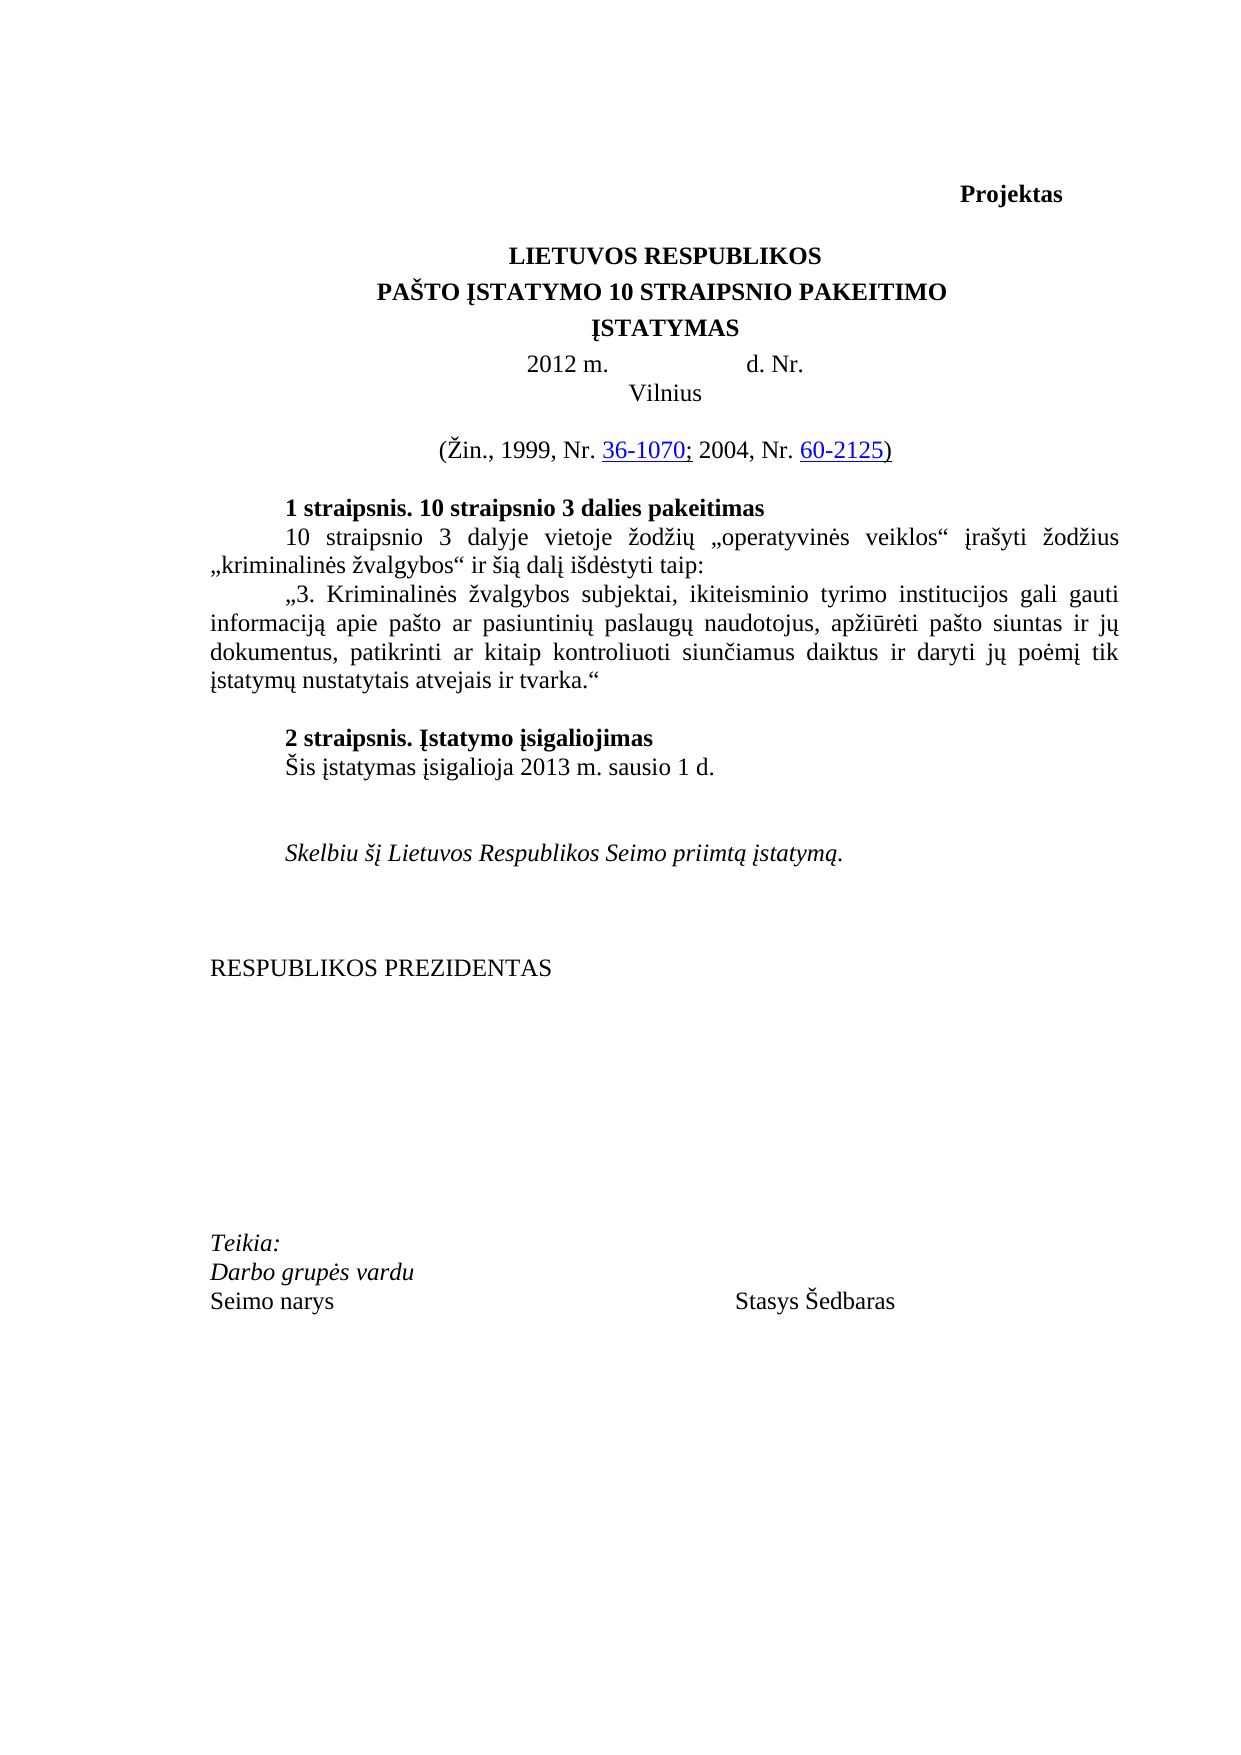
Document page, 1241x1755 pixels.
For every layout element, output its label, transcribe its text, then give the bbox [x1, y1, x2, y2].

text (Žin., 1999, Nr. 36-1070; 2004, Nr. 60-2125) [210, 436, 1120, 464]
text PAŠTO ĮSTATYMO 10 STRAIPSNIO PAKEITIMO [210, 277, 1120, 306]
text 10 straipsnio 3 dalyje vietoje žodžių „operatyvinės veiklos“ įrašyti žodžius „kriminalinės žvalgybos“ ir šią dalį išdėstyti taip: [210, 522, 1120, 579]
text RESPUBLIKOS PREZIDENTAS [210, 953, 1120, 982]
text 2 straipsnis. Įstatymo įsigaliojimas [210, 723, 1120, 752]
text Teikia: [210, 1228, 1120, 1257]
text Seimo narys Stasys Šedbaras [210, 1286, 1120, 1315]
text „3. Kriminalinės žvalgybos subjektai, ikiteisminio tyrimo institucijos gali gauti informaciją apie pašto ar pasiuntinių paslaugų naudotojus, apžiūrėti pašto siuntas ir jų dokumentus, patikrinti ar kitaip kontroliuoti siunčiamus daiktus ir daryti jų poėmį tik įstatymų nustatytais atvejais ir tvarka.“ [210, 579, 1120, 694]
text Vilnius [210, 378, 1120, 407]
text Projektas [960, 179, 1120, 207]
text Darbo grupės vardu [210, 1257, 1120, 1286]
text 1 straipsnis. 10 straipsnio 3 dalies pakeitimas [210, 493, 1120, 522]
text LIETUVOS RESPUBLIKOS [210, 241, 1120, 270]
text Skelbiu šį Lietuvos Respublikos Seimo priimtą įstatymą. [210, 838, 1120, 867]
text ĮSTATYMAS [210, 313, 1120, 342]
text 2012 m. d. Nr. [210, 349, 1120, 378]
text Šis įstatymas įsigalioja 2013 m. sausio 1 d. [210, 752, 1120, 781]
